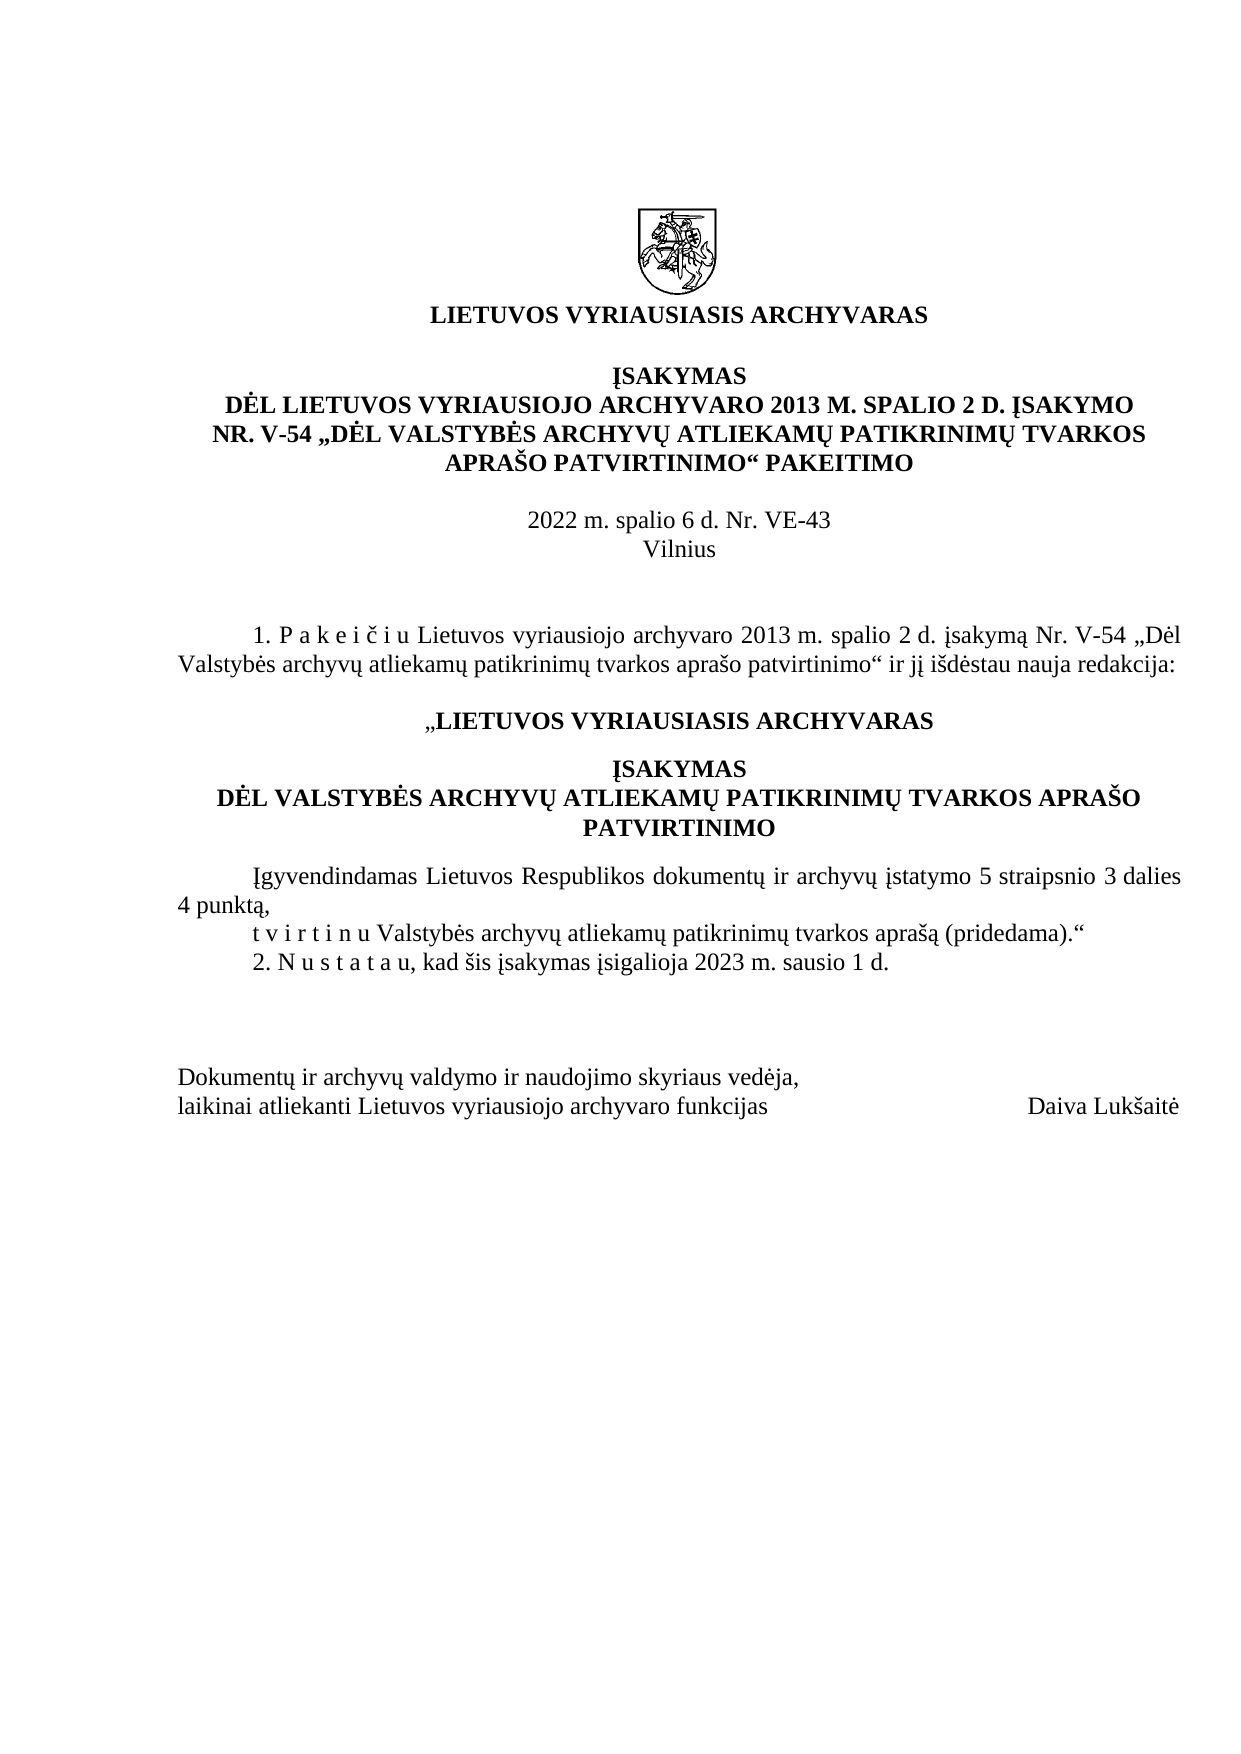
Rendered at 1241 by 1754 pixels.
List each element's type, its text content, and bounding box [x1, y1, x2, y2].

text Vilnius [177, 534, 1181, 563]
text „LIETUVOS VYRIAUSIASIS ARCHYVARAS [177, 706, 1181, 735]
text laikinai atliekanti Lietuvos vyriausiojo archyvaro funkcijas Daiva Lukšaitė [177, 1091, 1181, 1120]
text Dokumentų ir archyvų valdymo ir naudojimo skyriaus vedėja, [177, 1062, 1181, 1091]
text LIETUVOS VYRIAUSIASIS ARCHYVARAS [177, 300, 1181, 329]
text 2022 m. spalio 6 d. Nr. VE-43 [177, 505, 1181, 534]
text Įgyvendindamas Lietuvos Respublikos dokumentų ir archyvų įstatymo 5 straipsnio 3 dalies 4 punktą, [177, 861, 1181, 918]
text t v i r t i n u Valstybės archyvų atliekamų patikrinimų tvarkos aprašą (pridedama).“ [177, 918, 1181, 947]
text ĮSAKYMAS [177, 754, 1181, 783]
text 2. N u s t a t a u, kad šis įsakymas įsigalioja 2023 m. sausio 1 d. [177, 947, 1181, 976]
text 1. P a k e i č i u Lietuvos vyriausiojo archyvaro 2013 m. spalio 2 d. įsakymą Nr. V‑54 „Dėl Valstybės archyvų atliekamų patikrinimų tvarkos aprašo patvirtinimo“ ir jį išdėstau nauja redakcija: [177, 620, 1181, 678]
text DĖL VALSTYBĖS ARCHYVŲ ATLIEKAMŲ PATIKRINIMŲ TVARKOS APRAŠO PATVIRTINIMO [177, 783, 1181, 842]
text DĖL LIETUVOS VYRIAUSIOJO ARCHYVARO 2013 M. SPALIO 2 D. ĮSAKYMO NR. V‑54 „DĖL VALSTYBĖS ARCHYVŲ ATLIEKAMŲ PATIKRINIMŲ TVARKOS APRAŠO PATVIRTINIMO“ PAKEITIMO [177, 390, 1181, 476]
text ĮSAKYMAS [177, 361, 1181, 390]
